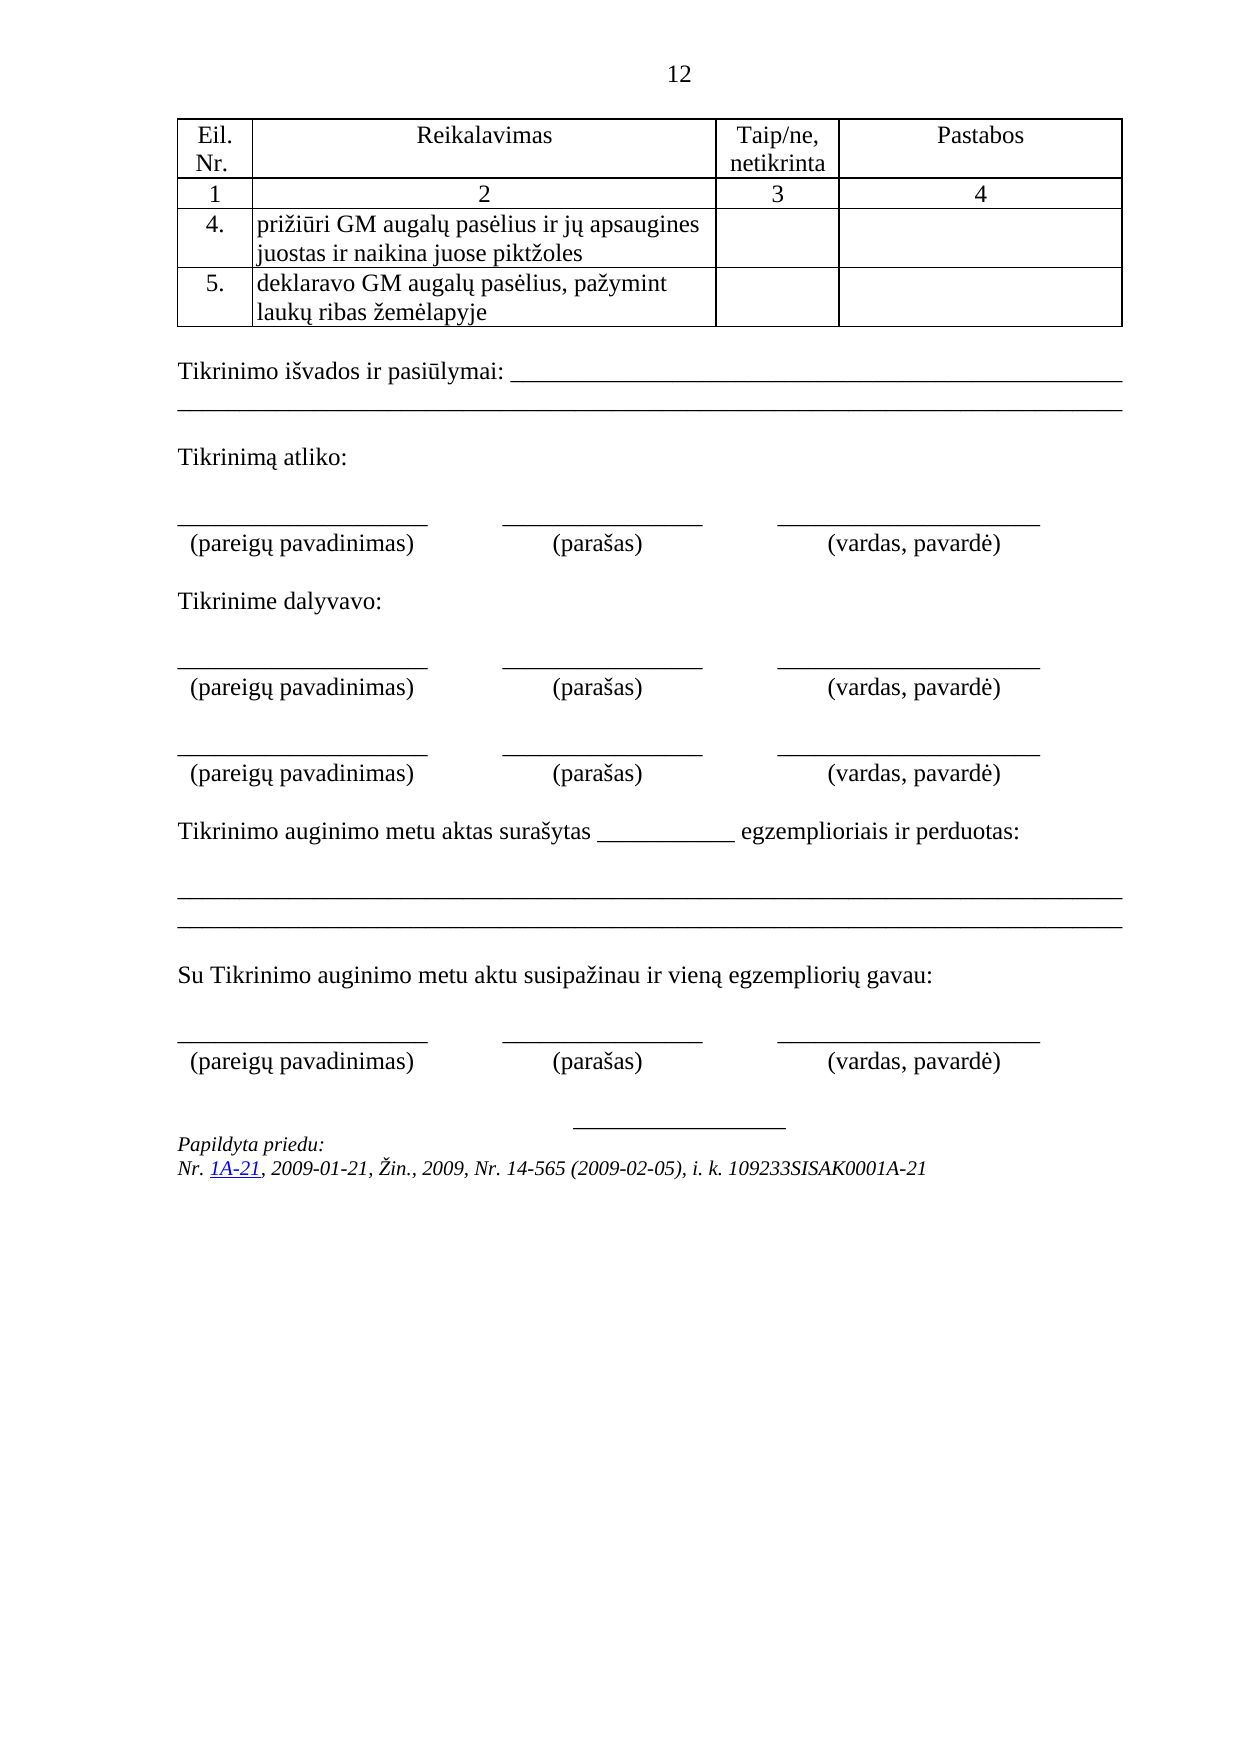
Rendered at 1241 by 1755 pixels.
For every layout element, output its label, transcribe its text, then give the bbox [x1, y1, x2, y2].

text (pareigų pavadinimas) (parašas) (vardas, pavardė) [177, 758, 1181, 787]
table_cell 4. [178, 209, 252, 267]
text Papildyta priedu: [177, 1132, 1181, 1156]
text Tikrinime dalyvavo: [177, 586, 1181, 615]
text Tikrinimo išvados ir pasiūlymai: [177, 356, 1181, 385]
text (pareigų pavadinimas) (parašas) (vardas, pavardė) [177, 672, 1181, 701]
table_cell 1 [178, 179, 252, 207]
table_header Taip/ne, netikrinta [717, 120, 838, 177]
text (pareigų pavadinimas) (parašas) (vardas, pavardė) [177, 528, 1181, 557]
text (pareigų pavadinimas) (parašas) (vardas, pavardė) [177, 1046, 1181, 1075]
text _________________ [177, 1103, 1181, 1132]
text ____________________ ________________ _____________________ [177, 500, 1181, 528]
table_header Pastabos [840, 120, 1121, 177]
table_cell [840, 268, 1121, 326]
table_cell [840, 209, 1121, 267]
table_cell 5. [178, 268, 252, 326]
table_cell deklaravo GM augalų pasėlius, pažymint laukų ribas žemėlapyje [253, 268, 715, 326]
table_header Reikalavimas [253, 120, 715, 177]
table_cell prižiūri GM augalų pasėlius ir jų apsaugines juostas ir naikina juose piktžoles [253, 209, 715, 267]
table_cell 2 [253, 179, 715, 207]
text _ [177, 902, 1181, 931]
text Tikrinimą atliko: [177, 442, 1181, 471]
table_header Eil. Nr. [178, 120, 252, 177]
table_cell [717, 209, 838, 267]
text _ [177, 873, 1181, 902]
text Nr. 1A-21, 2009-01-21, Žin., 2009, Nr. 14-565 (2009-02-05), i. k. 109233SISAK0001A-21 [177, 1156, 1181, 1180]
text _ [177, 385, 1181, 413]
table_cell 3 [717, 179, 838, 207]
text ____________________ ________________ _____________________ [177, 643, 1181, 672]
text Su Tikrinimo auginimo metu aktu susipažinau ir vieną egzempliorių gavau: [177, 960, 1181, 988]
text ____________________ ________________ _____________________ [177, 730, 1181, 758]
table_cell [717, 268, 838, 326]
text Tikrinimo auginimo metu aktas surašytas ___________ egzemplioriais ir perduotas: [177, 816, 1181, 845]
text ____________________ ________________ _____________________ [177, 1017, 1181, 1046]
table_cell 4 [840, 179, 1121, 207]
